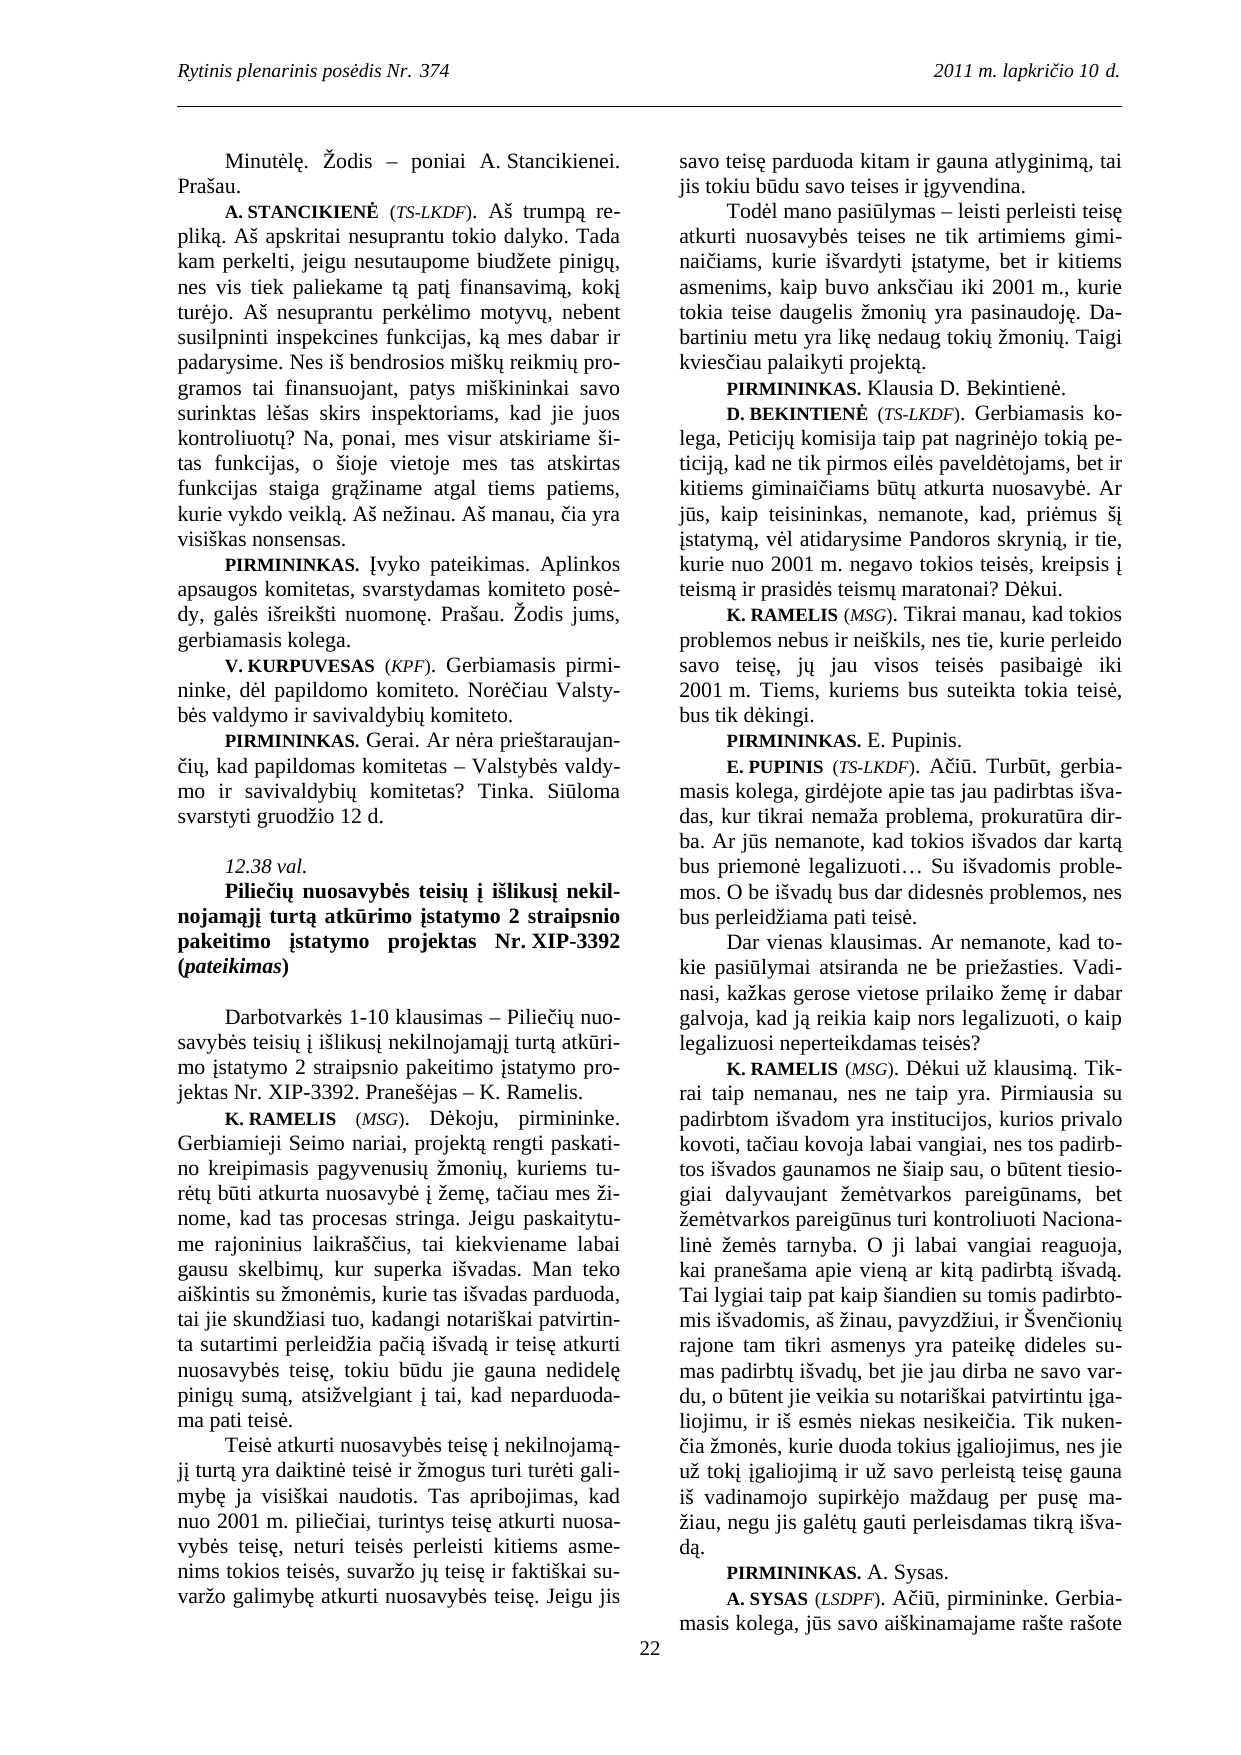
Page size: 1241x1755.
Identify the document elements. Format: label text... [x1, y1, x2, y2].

text Tei­sė at­kur­ti nuo­sa­vy­bės tei­sę į ne­kil­no­ja­mą­jį tur­tą yra daik­ti­nė tei­sė ir žmo­gus tu­ri tu­rė­ti ga­li­my­bę ja vi­siš­kai nau­do­tis. Tas ap­ri­bo­ji­mas, kad nuo 2001 m. pi­lie­čiai, tu­rin­tys tei­sę at­kur­ti nuo­sa­vy­bės tei­sę, ne­tu­ri tei­sės per­leis­ti ki­tiems as­me­nims to­kios tei­sės, su­var­žo jų tei­sę ir fak­tiš­kai su­var­žo ga­li­my­bę at­kur­ti nuo­sa­vy­bės tei­sę. Jei­gu jis [177, 1432, 620, 1609]
text 12.38 val. [224, 853, 620, 878]
text sa­vo tei­sę par­duo­da ki­tam ir gau­na at­ly­gi­ni­mą, tai jis to­kiu bū­du sa­vo tei­ses ir įgy­ven­di­na. [679, 148, 1122, 198]
text PIRMININKAS. Ge­rai. Ar nė­ra prieš­ta­rau­jan­čių, kad pa­pil­do­mas ko­mi­te­tas – Vals­ty­bės val­dy­mo ir sa­vi­val­dy­bių ko­mi­te­tas? Tin­ka. Siū­lo­ma svars­ty­ti gruo­džio 12 d. [177, 727, 620, 828]
text V. KURPUVESAS (KPF). Ger­bia­ma­sis pir­mi­nin­ke, dėl pa­pil­do­mo ko­mi­te­to. No­rė­čiau Vals­ty­bės val­dy­mo ir sa­vi­val­dy­bių ko­mi­te­to. [177, 652, 620, 727]
text PIRMININKAS. Įvy­ko pa­tei­ki­mas. Ap­lin­kos ap­sau­gos ko­mi­te­tas, svars­ty­da­mas ko­mi­te­to po­sė­dy, ga­lės iš­reikš­ti nuo­mo­nę. Pra­šau. Žo­dis jums, ger­bia­ma­sis ko­le­ga. [177, 551, 620, 652]
text Mi­nu­tė­lę. Žo­dis – po­niai A. Stan­ci­kie­nei. Pra­šau. [177, 148, 620, 198]
text Pi­lie­čių nuo­sa­vy­bės tei­sių į iš­li­ku­sį ne­kil­no­ja­mą­jį tur­tą at­kū­ri­mo įsta­ty­mo 2 straips­nio pa­kei­ti­mo įsta­ty­mo pro­jek­tas Nr. XIP-3392 (pa­tei­ki­mas) [177, 878, 620, 978]
text Dar­bo­tvarkės 1-10 klau­si­mas – Pi­lie­čių nuo­sa­vy­bės tei­sių į iš­li­ku­sį ne­kil­no­ja­mą­jį tur­tą at­kū­ri­mo įsta­ty­mo 2 straips­nio pa­kei­ti­mo įsta­ty­mo pro­jek­tas Nr. XIP-3392. Pra­ne­šė­jas – K. Ra­me­lis. [177, 1004, 620, 1104]
text PIRMININKAS. Klau­sia D. Be­kin­tie­nė. [679, 374, 1122, 400]
text A. SYSAS (LSDPF). Ačiū, pir­mi­nin­ke. Ger­bia­ma­sis ko­le­ga, jūs sa­vo aiš­ki­na­ma­ja­me raš­te ra­šo­te [679, 1584, 1122, 1635]
text To­dėl ma­no pa­siū­ly­mas – leis­ti per­leis­ti tei­sę at­kur­ti nuo­sa­vy­bės tei­ses ne tik ar­ti­miems gi­mi­nai­čiams, ku­rie iš­var­dy­ti įsta­ty­me, bet ir ki­tiems as­me­nims, kaip bu­vo anks­čiau iki 2001 m., ku­rie to­kia tei­se dau­ge­lis žmo­nių yra pa­si­nau­do­ję. Da­bar­ti­niu me­tu yra li­kę ne­daug to­kių žmo­nių. Tai­gi kvies­čiau pa­lai­ky­ti pro­jek­tą. [679, 198, 1122, 374]
text Dar vie­nas klau­si­mas. Ar ne­ma­no­te, kad to­kie pa­siū­ly­mai at­si­ran­da ne be prie­žas­ties. Va­di­na­si, kaž­kas ge­ro­se vie­to­se pri­lai­ko že­mę ir da­bar gal­vo­ja, kad ją rei­kia kaip nors le­ga­li­zuo­ti, o kaip le­ga­li­zuo­si ne­per­teik­da­mas tei­sės? [679, 929, 1122, 1055]
text K. RAMELIS (MSG). Tik­rai ma­nau, kad to­kios pro­ble­mos ne­bus ir ne­iš­kils, nes tie, ku­rie per­lei­do sa­vo tei­sę, jų jau vi­sos tei­sės pa­si­bai­gė iki 2001 m. Tiems, ku­riems bus su­teik­ta to­kia tei­sė, bus tik dė­kin­gi. [679, 601, 1122, 727]
text A. STANCIKIENĖ (TS-LKDF). Aš trum­pą re­pli­ką. Aš ap­skri­tai ne­su­pran­tu to­kio da­ly­ko. Ta­da kam per­kel­ti, jei­gu ne­su­tau­po­me biu­dže­te pi­ni­gų, nes vis tiek pa­lie­ka­me tą pa­tį fi­nan­sa­vi­mą, ko­kį tu­rė­jo. Aš ne­su­pran­tu per­kė­li­mo mo­ty­vų, ne­bent su­sil­pnin­ti ins­pek­ci­nes funk­ci­jas, ką mes da­bar ir pa­da­ry­si­me. Nes iš ben­dro­sios miš­kų reik­mių pro­gra­mos tai fi­nan­suo­jant, pa­tys miš­ki­nin­kai sa­vo su­rink­tas lė­šas skirs ins­pek­to­riams, kad jie juos kon­tro­liuo­tų? Na, po­nai, mes vi­sur at­ski­ria­me ši­tas funk­ci­jas, o šio­je vie­to­je mes tas at­skir­tas funk­ci­jas stai­ga grą­ži­na­me at­gal tiems pa­tiems, ku­rie vyk­do veik­lą. Aš ne­ži­nau. Aš ma­nau, čia yra vi­siš­kas non­sen­sas. [177, 198, 620, 551]
text PIRMININKAS. A. Sy­sas. [679, 1559, 1122, 1584]
text K. RAMELIS (MSG). Dė­kui už klau­si­mą. Tik­rai taip ne­ma­nau, nes ne taip yra. Pir­miau­sia su pa­dirb­tom iš­va­dom yra ins­ti­tu­ci­jos, ku­rios pri­va­lo ko­vo­ti, ta­čiau ko­vo­ja la­bai van­giai, nes tos pa­dirb­tos iš­va­dos gau­na­mos ne šiaip sau, o bū­tent tie­sio­giai da­ly­vau­jant že­mė­tvarkos pa­rei­gū­nams, bet že­mė­tvarkos pa­rei­gū­nus tu­ri kon­tro­liuo­ti Na­cio­na­li­nė že­mės tar­ny­ba. O ji la­bai van­giai re­a­guo­ja, kai pra­ne­ša­ma apie vie­ną ar ki­tą pa­dirb­tą iš­va­dą. Tai ly­giai taip pat kaip šian­dien su to­mis pa­dirb­to­mis iš­va­do­mis, aš ži­nau, pa­vyz­džiui, ir Šven­čio­nių ra­jo­ne tam tik­ri as­me­nys yra pa­tei­kę di­de­les su­mas pa­dirb­tų iš­va­dų, bet jie jau dir­ba ne sa­vo var­du, o bū­tent jie vei­kia su no­ta­riš­kai pa­tvir­tin­tu įga­lio­ji­mu, ir iš es­mės nie­kas ne­si­kei­čia. Tik nu­ken­čia žmo­nės, ku­rie duo­da to­kius įga­lio­ji­mus, nes jie už to­kį įga­lio­ji­mą ir už sa­vo per­leis­tą tei­sę gau­na iš va­di­na­mo­jo su­pir­kė­jo maž­daug per pu­sę ma­žiau, ne­gu jis ga­lė­tų gau­ti per­leis­da­mas tik­rą iš­va­dą. [679, 1055, 1122, 1559]
text PIRMININKAS. E. Pu­pi­nis. [679, 727, 1122, 753]
text D. BEKINTIENĖ (TS-LKDF). Ger­bia­ma­sis ko­le­ga, Pe­ti­ci­jų ko­mi­si­ja taip pat nag­ri­nė­jo to­kią pe­ti­ci­ją, kad ne tik pir­mos ei­lės pa­vel­dė­to­jams, bet ir ki­tiems gi­mi­nai­čiams bū­tų at­kur­ta nuo­sa­vy­bė. Ar jūs, kaip tei­si­nin­kas, ne­ma­no­te, kad, pri­ėmus šį įsta­ty­mą, vėl ati­da­ry­si­me Pan­do­ros skry­nią, ir tie, ku­rie nuo 2001 m. ne­ga­vo to­kios tei­sės, kreip­sis į teis­mą ir pra­si­dės teis­mų ma­ra­to­nai? Dė­kui. [679, 400, 1122, 601]
text E. PUPINIS (TS-LKDF). Ačiū. Tur­būt, ger­bia­ma­sis ko­le­ga, gir­dė­jo­te apie tas jau pa­dirb­tas iš­va­das, kur tik­rai ne­ma­ža pro­ble­ma, pro­ku­ra­tū­ra dir­ba. Ar jūs ne­ma­no­te, kad to­kios iš­va­dos dar kar­tą bus prie­mo­nė le­ga­li­zuo­ti… Su iš­va­do­mis pro­ble­mos. O be iš­va­dų bus dar di­des­nės pro­ble­mos, nes bus per­lei­džia­ma pa­ti tei­sė. [679, 753, 1122, 929]
text K. RAMELIS (MSG). Dė­ko­ju, pir­mi­nin­ke. Ger­bia­mie­ji Sei­mo na­riai, pro­jek­tą reng­ti pa­ska­ti­no krei­pi­ma­sis pa­gy­ve­nu­sių žmo­nių, ku­riems tu­rė­tų bū­ti at­kur­ta nuo­sa­vy­bė į že­mę, ta­čiau mes ži­no­me, kad tas pro­ce­sas strin­ga. Jei­gu pa­skai­ty­tu­me ra­jo­ni­nius laik­raš­čius, tai kiek­vie­na­me la­bai gau­su skel­bi­mų, kur su­per­ka iš­va­das. Man te­ko aiš­kin­tis su žmo­nė­mis, ku­rie tas iš­va­das par­duo­da, tai jie skun­džia­si tuo, ka­dan­gi no­ta­riš­kai pa­tvir­tin­ta su­tar­ti­mi per­lei­džia pa­čią iš­va­dą ir tei­sę at­kur­ti nuo­sa­vy­bės tei­sę, to­kiu bū­du jie gau­na ne­di­de­lę pi­ni­gų su­mą, at­si­žvel­giant į tai, kad ne­par­duo­da­ma pa­ti tei­sė. [177, 1104, 620, 1432]
